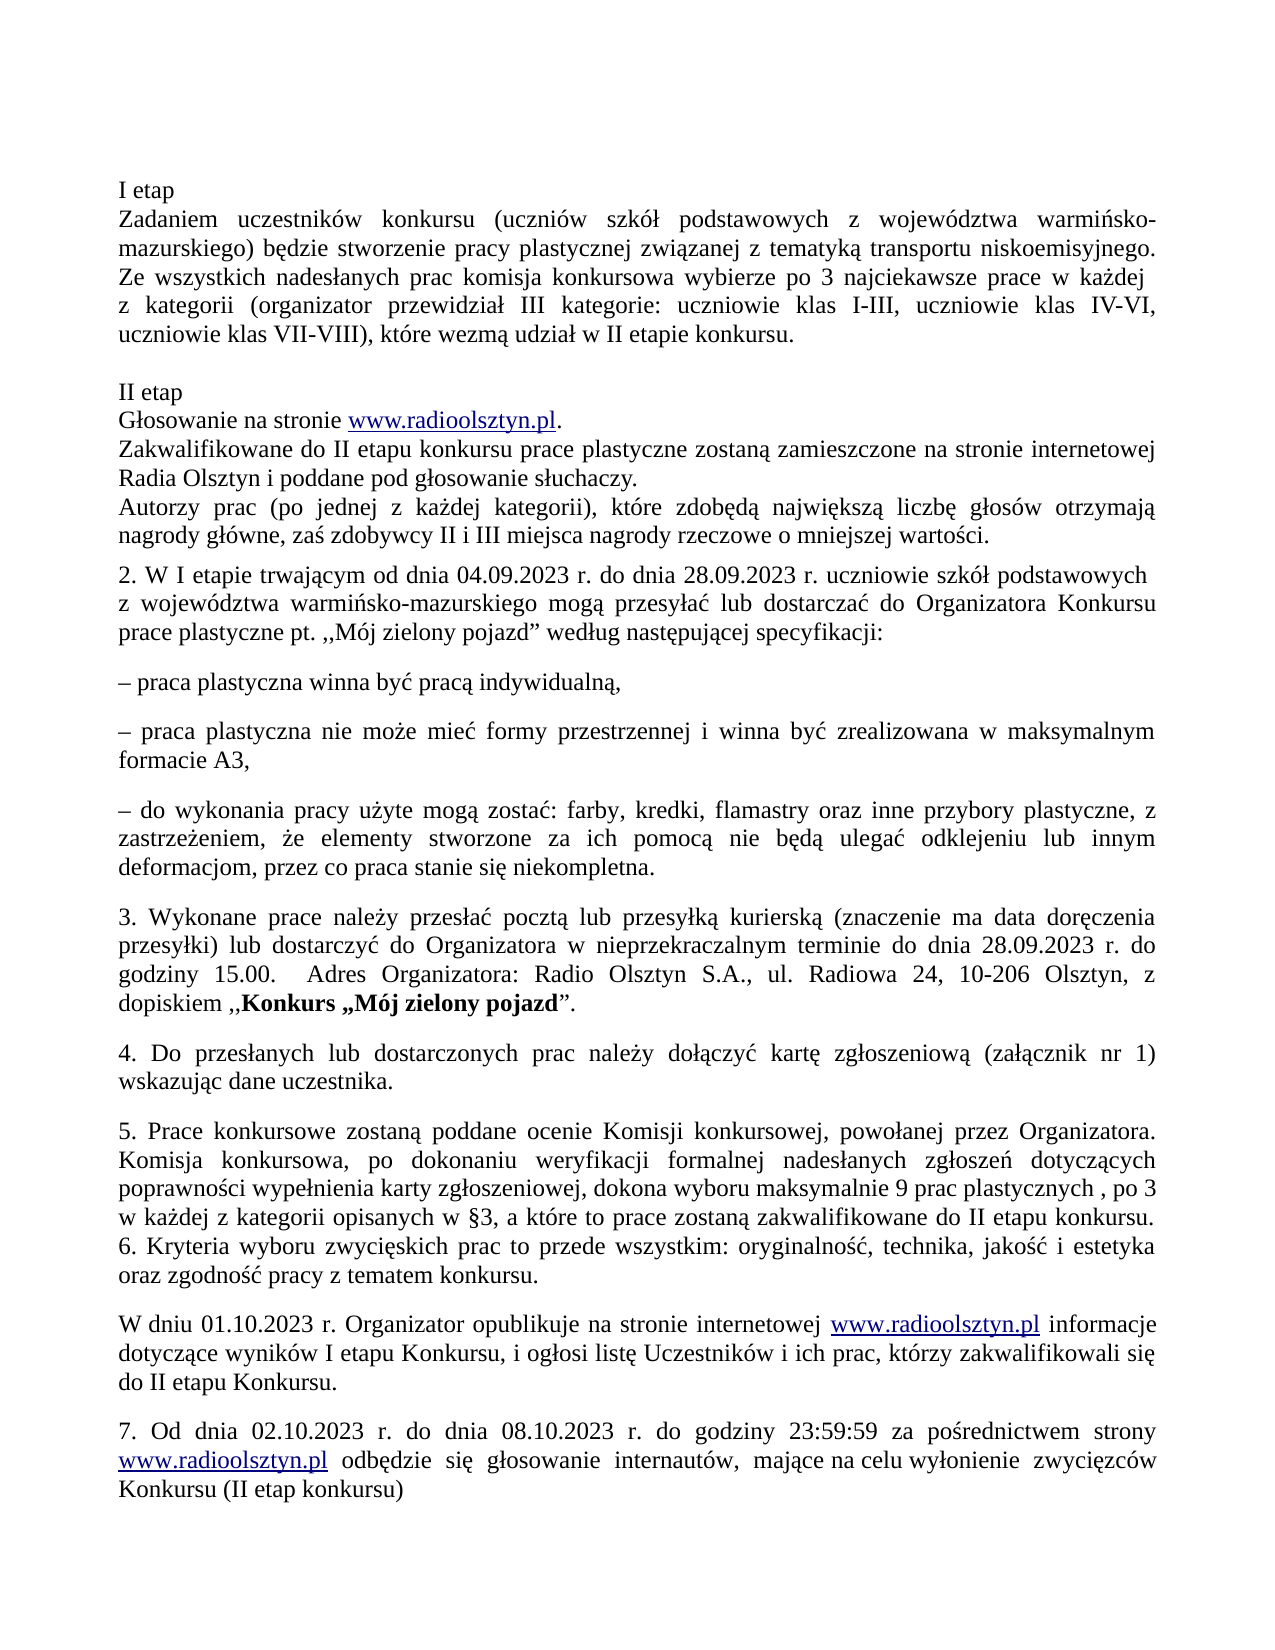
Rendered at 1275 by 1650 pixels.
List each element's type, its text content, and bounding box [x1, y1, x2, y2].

text Zadaniem uczestników konkursu (uczniów szkół podstawowych z województwa warmińsko-mazurskiego) będzie stworzenie pracy plastycznej związanej z tematyką transportu niskoemisyjnego. Ze wszystkich nadesłanych prac komisja konkursowa wybierze po 3 najciekawsze prace w każdej z kategorii (organizator przewidział III kategorie: uczniowie klas I-III, uczniowie klas IV-VI, uczniowie klas VII-VIII), które wezmą udział w II etapie konkursu. [118, 204, 1157, 348]
text – praca plastyczna winna być pracą indywidualną, [118, 667, 1157, 696]
text I etap [118, 176, 1157, 204]
text W dniu 01.10.2023 r. Organizator opublikuje na stronie internetowej www.radioolsztyn.pl informacje dotyczące wyników I etapu Konkursu, i ogłosi listę Uczestników i ich prac, którzy zakwalifikowali się do II etapu Konkursu. [118, 1309, 1157, 1396]
text – praca plastyczna nie może mieć formy przestrzennej i winna być zrealizowana w maksymalnym formacie A3, [118, 716, 1157, 774]
text Autorzy prac (po jednej z każdej kategorii), które zdobędą największą liczbę głosów otrzymają nagrody główne, zaś zdobywcy II i III miejsca nagrody rzeczowe o mniejszej wartości. [118, 492, 1157, 549]
text – do wykonania pracy użyte mogą zostać: farby, kredki, flamastry oraz inne przybory plastyczne, z zastrzeżeniem, że elementy stworzone za ich pomocą nie będą ulegać odklejeniu lub innym deformacjom, przez co praca stanie się niekompletna. [118, 795, 1157, 881]
text II etap [118, 377, 1157, 406]
text 7. Od dnia 02.10.2023 r. do dnia 08.10.2023 r. do godziny 23:59:59 za pośrednictwem strony www.radioolsztyn.pl odbędzie się głosowanie internautów, mające na celu wyłonienie zwycięzców Konkursu (II etap konkursu) [118, 1416, 1157, 1503]
text 3. Wykonane prace należy przesłać pocztą lub przesyłką kurierską (znaczenie ma data doręczenia przesyłki) lub dostarczyć do Organizatora w nieprzekraczalnym terminie do dnia 28.09.2023 r. do godziny 15.00. Adres Organizatora: Radio Olsztyn S.A., ul. Radiowa 24, 10-206 Olsztyn, z dopiskiem ,,Konkurs „Mój zielony pojazd”. [118, 902, 1157, 1017]
text 4. Do przesłanych lub dostarczonych prac należy dołączyć kartę zgłoszeniową (załącznik nr 1) wskazując dane uczestnika. [118, 1038, 1157, 1095]
text Głosowanie na stronie www.radioolsztyn.pl. [118, 406, 1157, 434]
text 2. W I etapie trwającym od dnia 04.09.2023 r. do dnia 28.09.2023 r. uczniowie szkół podstawowych z województwa warmińsko-mazurskiego mogą przesyłać lub dostarczać do Organizatora Konkursu prace plastyczne pt. ,,Mój zielony pojazd” według następującej specyfikacji: [118, 560, 1157, 646]
text Zakwalifikowane do II etapu konkursu prace plastyczne zostaną zamieszczone na stronie internetowej Radia Olsztyn i poddane pod głosowanie słuchaczy. [118, 434, 1157, 492]
text 5. Prace konkursowe zostaną poddane ocenie Komisji konkursowej, powołanej przez Organizatora. Komisja konkursowa, po dokonaniu weryfikacji formalnej nadesłanych zgłoszeń dotyczących poprawności wypełnienia karty zgłoszeniowej, dokona wyboru maksymalnie 9 prac plastycznych , po 3 w każdej z kategorii opisanych w §3, a które to prace zostaną zakwalifikowane do II etapu konkursu. 6. Kryteria wyboru zwycięskich prac to przede wszystkim: oryginalność, technika, jakość i estetyka oraz zgodność pracy z tematem konkursu. [118, 1116, 1157, 1288]
